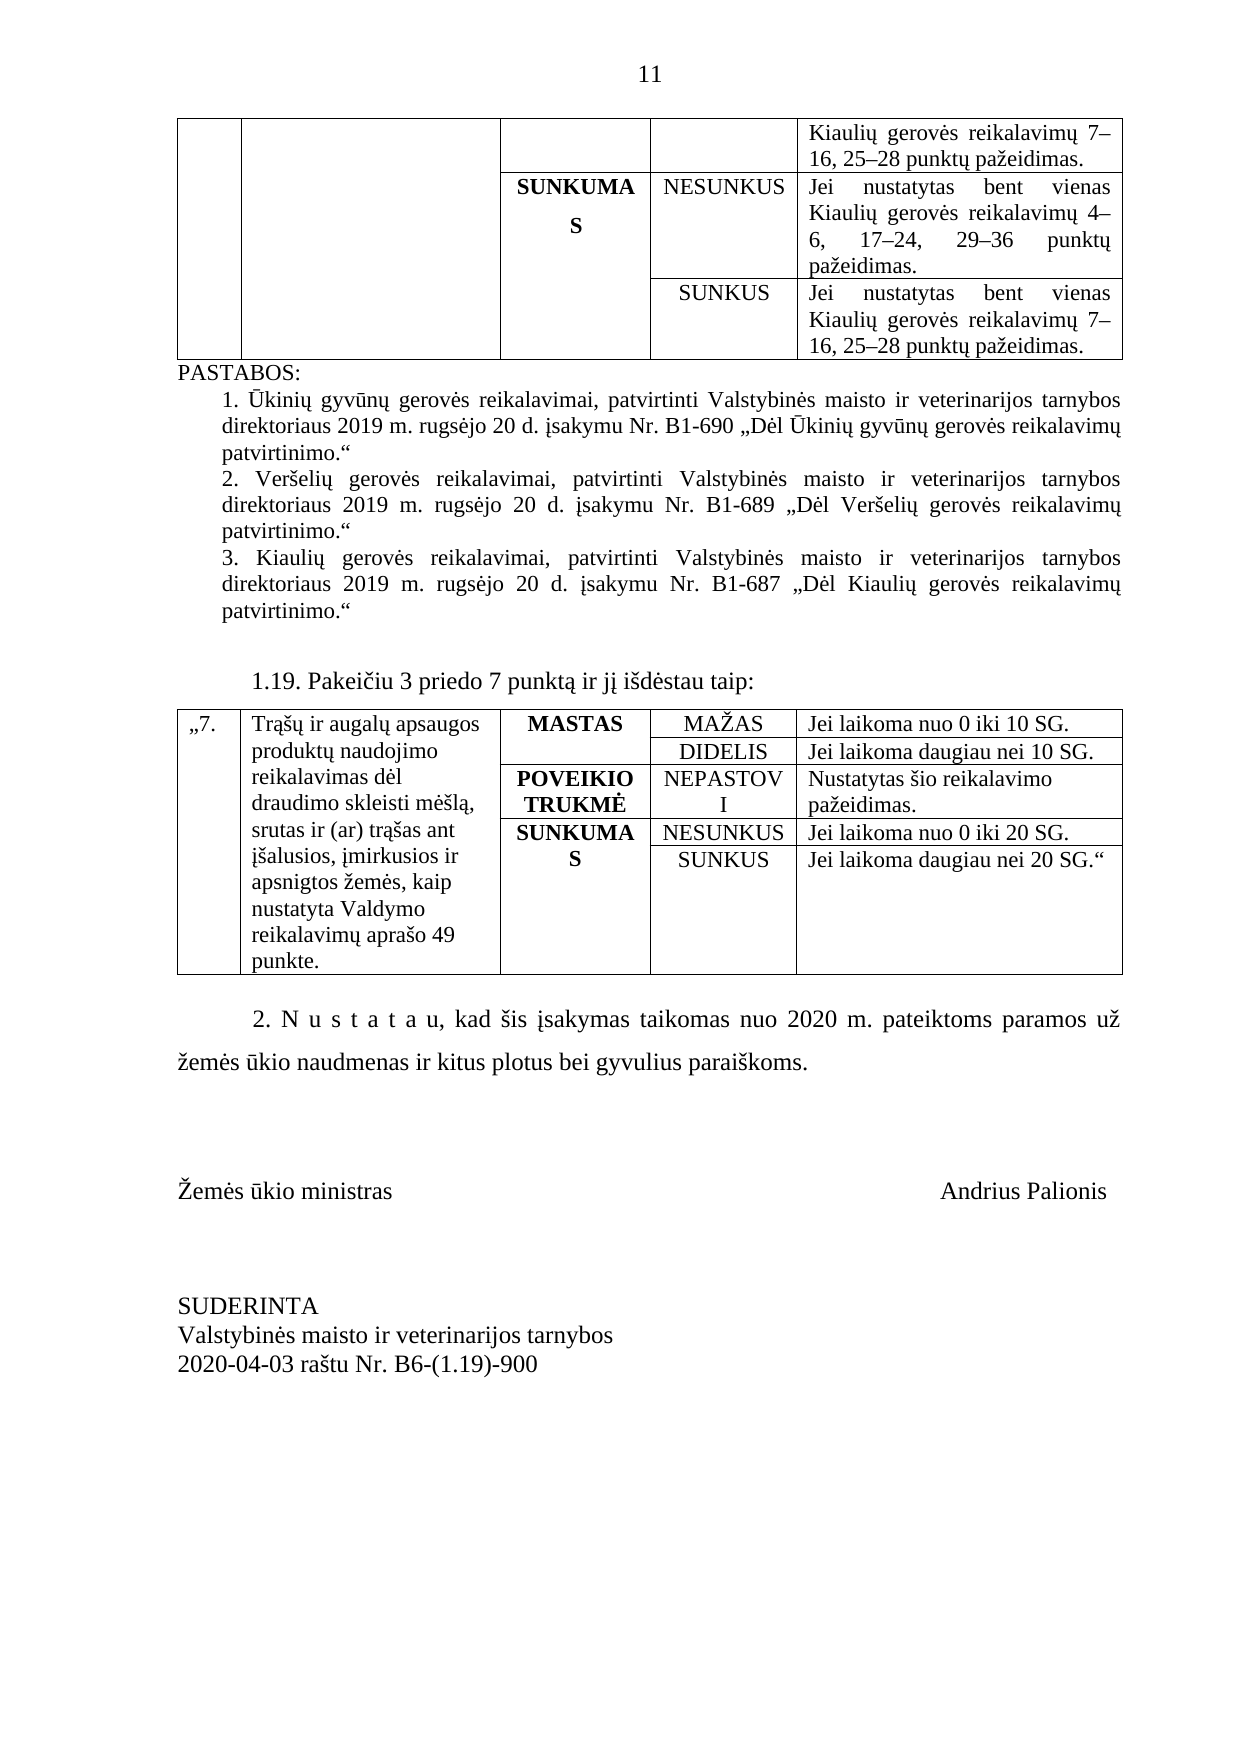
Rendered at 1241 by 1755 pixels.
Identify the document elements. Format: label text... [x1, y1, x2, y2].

text 2. N u s t a t a u, kad šis įsakymas taikomas nuo 2020 m. pateiktoms paramos už žemės ūkio naudmenas ir kitus plotus bei gyvulius paraiškoms. [177, 1004, 1122, 1076]
table_header [178, 119, 241, 358]
table_cell SUNKUMAS [501, 819, 650, 974]
table_cell Jei laikoma nuo 0 iki 20 SG. [797, 819, 1122, 845]
table_cell Jei laikoma daugiau nei 10 SG. [797, 738, 1122, 764]
table_cell POVEIKIO TRUKMĖ [501, 765, 650, 818]
text 2020-04-03 raštu Nr. B6-(1.19)-900 [177, 1349, 1122, 1377]
table_cell NESUNKUS [651, 819, 796, 845]
text PASTABOS: [177, 360, 1122, 386]
table_cell SUNKUS [651, 279, 797, 358]
table_cell SUNKUS [651, 846, 796, 974]
text Valstybinės maisto ir veterinarijos tarnybos [177, 1320, 1122, 1349]
table_cell [651, 119, 797, 172]
table_cell Nustatytas šio reikalavimo pažeidimas. [797, 765, 1122, 818]
table_cell Jei nustatytas bent vienas Kiaulių gerovės reikalavimų 4–6, 17–24, 29–36 punktų pažeidimas. [798, 173, 1122, 278]
table_header Trąšų ir augalų apsaugos produktų naudojimo reikalavimas dėl draudimo skleisti mėšlą, srutas ir (ar) trąšas ant įšalusios, įmirkusios ir apsnigtos žemės, kaip nustatyta Valdymo reikalavimų aprašo 49 punkte. [241, 710, 500, 974]
table_cell Jei nustatytas bent vienas Kiaulių gerovės reikalavimų 7–16, 25–28 punktų pažeidimas. [798, 279, 1122, 358]
text SUDERINTA [177, 1291, 1122, 1320]
table_cell SUNKUMAS [501, 173, 650, 358]
table_cell NESUNKUS [651, 173, 797, 278]
table_cell DIDELIS [651, 738, 796, 764]
table_cell Kiaulių gerovės reikalavimų 7–16, 25–28 punktų pažeidimas. [798, 119, 1122, 172]
table_header MASTAS [501, 710, 650, 764]
table_cell NEPASTOVI [651, 765, 796, 818]
text 1. Ūkinių gyvūnų gerovės reikalavimai, patvirtinti Valstybinės maisto ir veterinarijos tarnybos direktoriaus 2019 m. rugsėjo 20 d. įsakymu Nr. B1-690 „Dėl Ūkinių gyvūnų gerovės reikalavimų patvirtinimo.“ [222, 386, 1122, 465]
text 3. Kiaulių gerovės reikalavimai, patvirtinti Valstybinės maisto ir veterinarijos tarnybos direktoriaus 2019 m. rugsėjo 20 d. įsakymu Nr. B1-687 „Dėl Kiaulių gerovės reikalavimų patvirtinimo.“ [222, 544, 1122, 623]
text 2. Veršelių gerovės reikalavimai, patvirtinti Valstybinės maisto ir veterinarijos tarnybos direktoriaus 2019 m. rugsėjo 20 d. įsakymu Nr. B1-689 „Dėl Veršelių gerovės reikalavimų patvirtinimo.“ [222, 465, 1122, 544]
table_header Jei laikoma nuo 0 iki 10 SG. [797, 710, 1122, 737]
text 1.19. Pakeičiu 3 priedo 7 punktą ir jį išdėstau taip: [251, 666, 1122, 695]
table_cell [501, 119, 650, 172]
text Žemės ūkio ministras Andrius Palionis [177, 1176, 1122, 1205]
table_header „7. [178, 710, 240, 974]
table_header [242, 119, 500, 358]
table_cell Jei laikoma daugiau nei 20 SG.“ [797, 846, 1122, 974]
table_header MAŽAS [651, 710, 796, 737]
